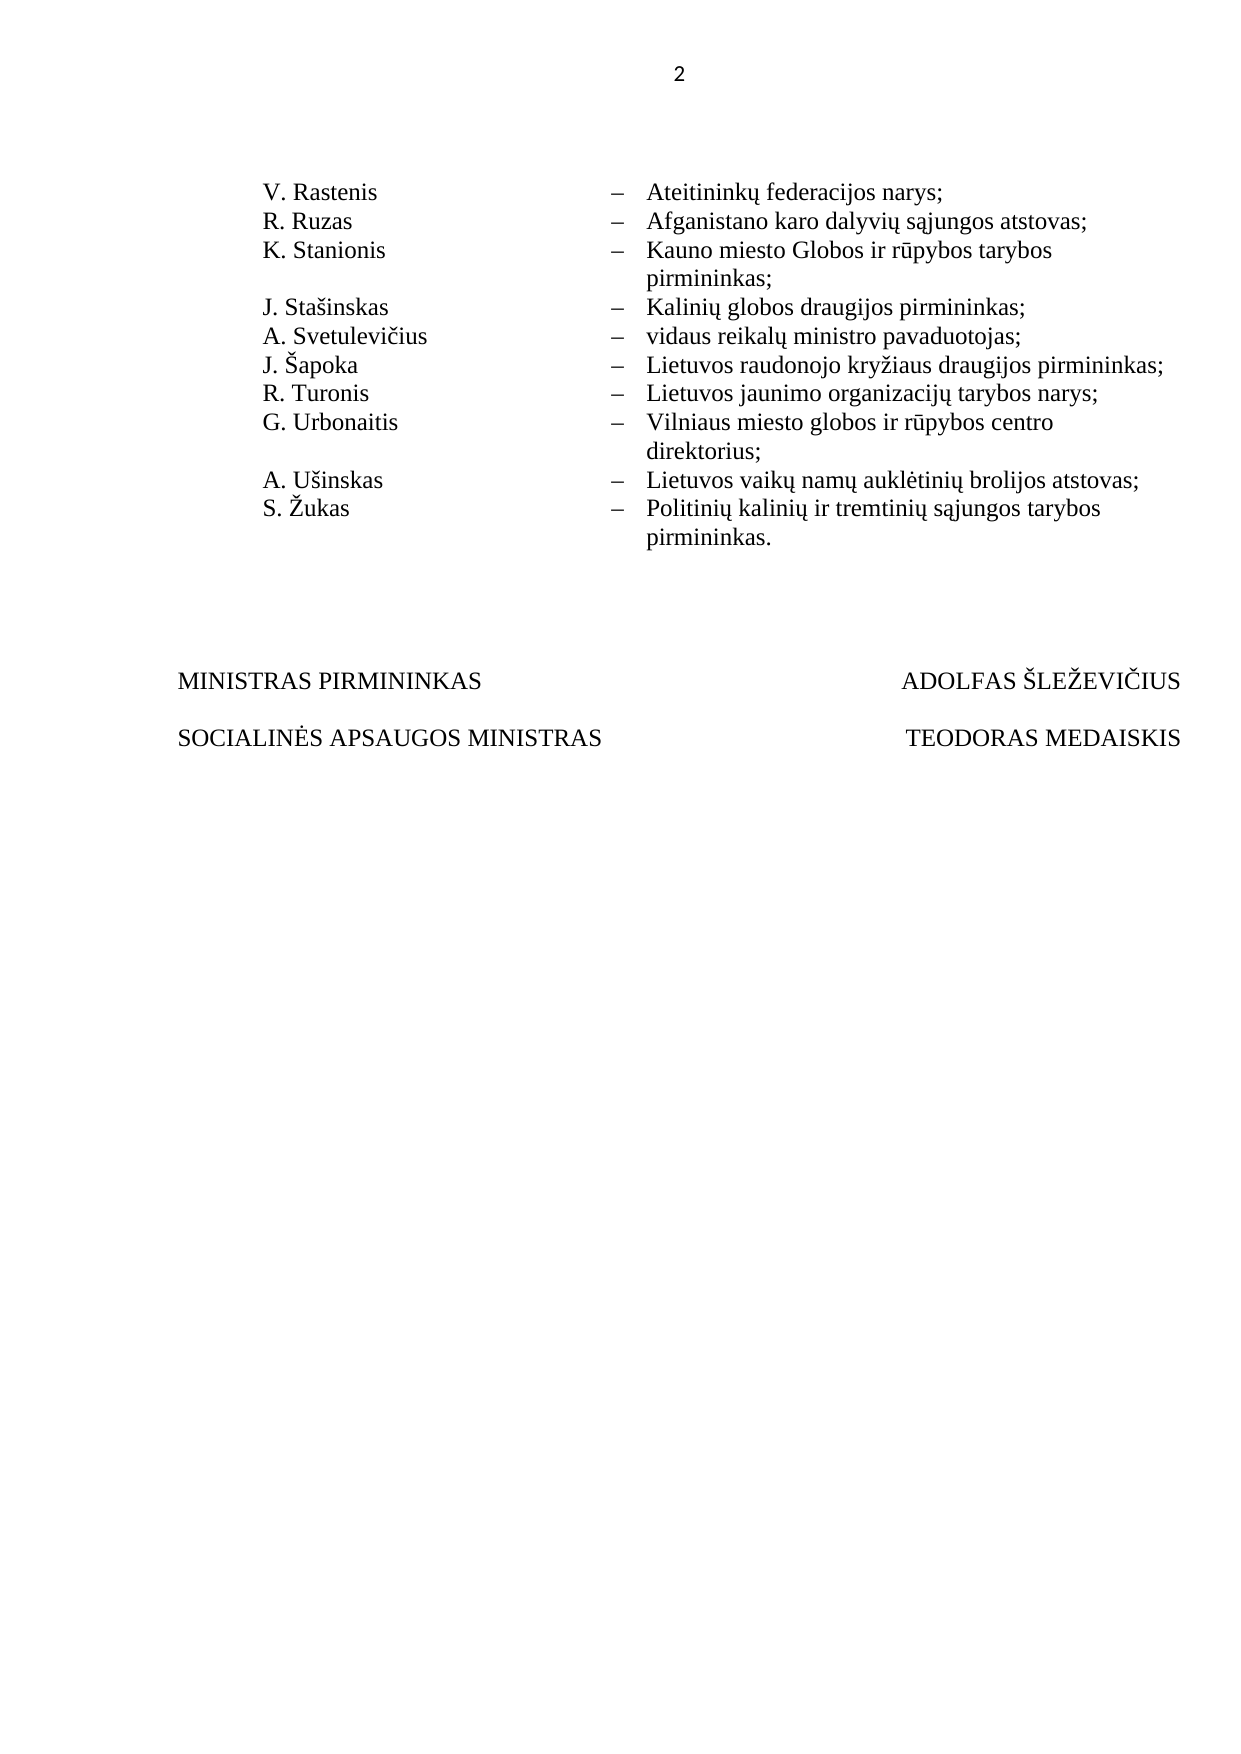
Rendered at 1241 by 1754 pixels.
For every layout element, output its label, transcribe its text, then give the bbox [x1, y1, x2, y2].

table_cell S. Žukas [177, 494, 588, 551]
table_cell R. Ruzas [177, 206, 588, 235]
table_cell – [588, 350, 635, 378]
table_cell R. Turonis [177, 379, 588, 407]
table_cell – [588, 292, 635, 321]
table_cell – [588, 494, 635, 551]
table_cell Ateitininkų federacijos narys; [635, 177, 1181, 206]
table_cell G. Urbonaitis [177, 407, 588, 465]
table_cell – [588, 379, 635, 407]
table_cell Vilniaus miesto globos ir rūpybos centro direktorius; [635, 407, 1181, 465]
table_cell – [588, 407, 635, 465]
table_cell Kauno miesto Globos ir rūpybos tarybos pirmininkas; [635, 235, 1181, 292]
table_cell A. Svetulevičius [177, 321, 588, 350]
table_cell vidaus reikalų ministro pavaduotojas; [635, 321, 1181, 350]
table_cell A. Ušinskas [177, 465, 588, 493]
table_cell Lietuvos jaunimo organizacijų tarybos narys; [635, 379, 1181, 407]
table_cell K. Stanionis [177, 235, 588, 292]
table_cell – [588, 235, 635, 292]
table_cell V. Rastenis [177, 177, 588, 206]
table_cell Lietuvos raudonojo kryžiaus draugijos pirmininkas; [635, 350, 1181, 378]
table_cell – [588, 321, 635, 350]
table_cell J. Šapoka [177, 350, 588, 378]
table_cell Afganistano karo dalyvių sąjungos atstovas; [635, 206, 1181, 235]
table_cell Kalinių globos draugijos pirmininkas; [635, 292, 1181, 321]
table_cell – [588, 465, 635, 493]
table_cell – [588, 177, 635, 206]
table_cell Politinių kalinių ir tremtinių sąjungos tarybos pirmininkas. [635, 494, 1181, 551]
text SOCIALINĖS APSAUGOS MINISTRAS TEODORAS MEDAISKIS [177, 723, 1181, 752]
table_cell J. Stašinskas [177, 292, 588, 321]
text MINISTRAS PIRMININKAS ADOLFAS ŠLEŽEVIČIUS [177, 666, 1181, 695]
table_cell Lietuvos vaikų namų auklėtinių brolijos atstovas; [635, 465, 1181, 493]
table_cell – [588, 206, 635, 235]
